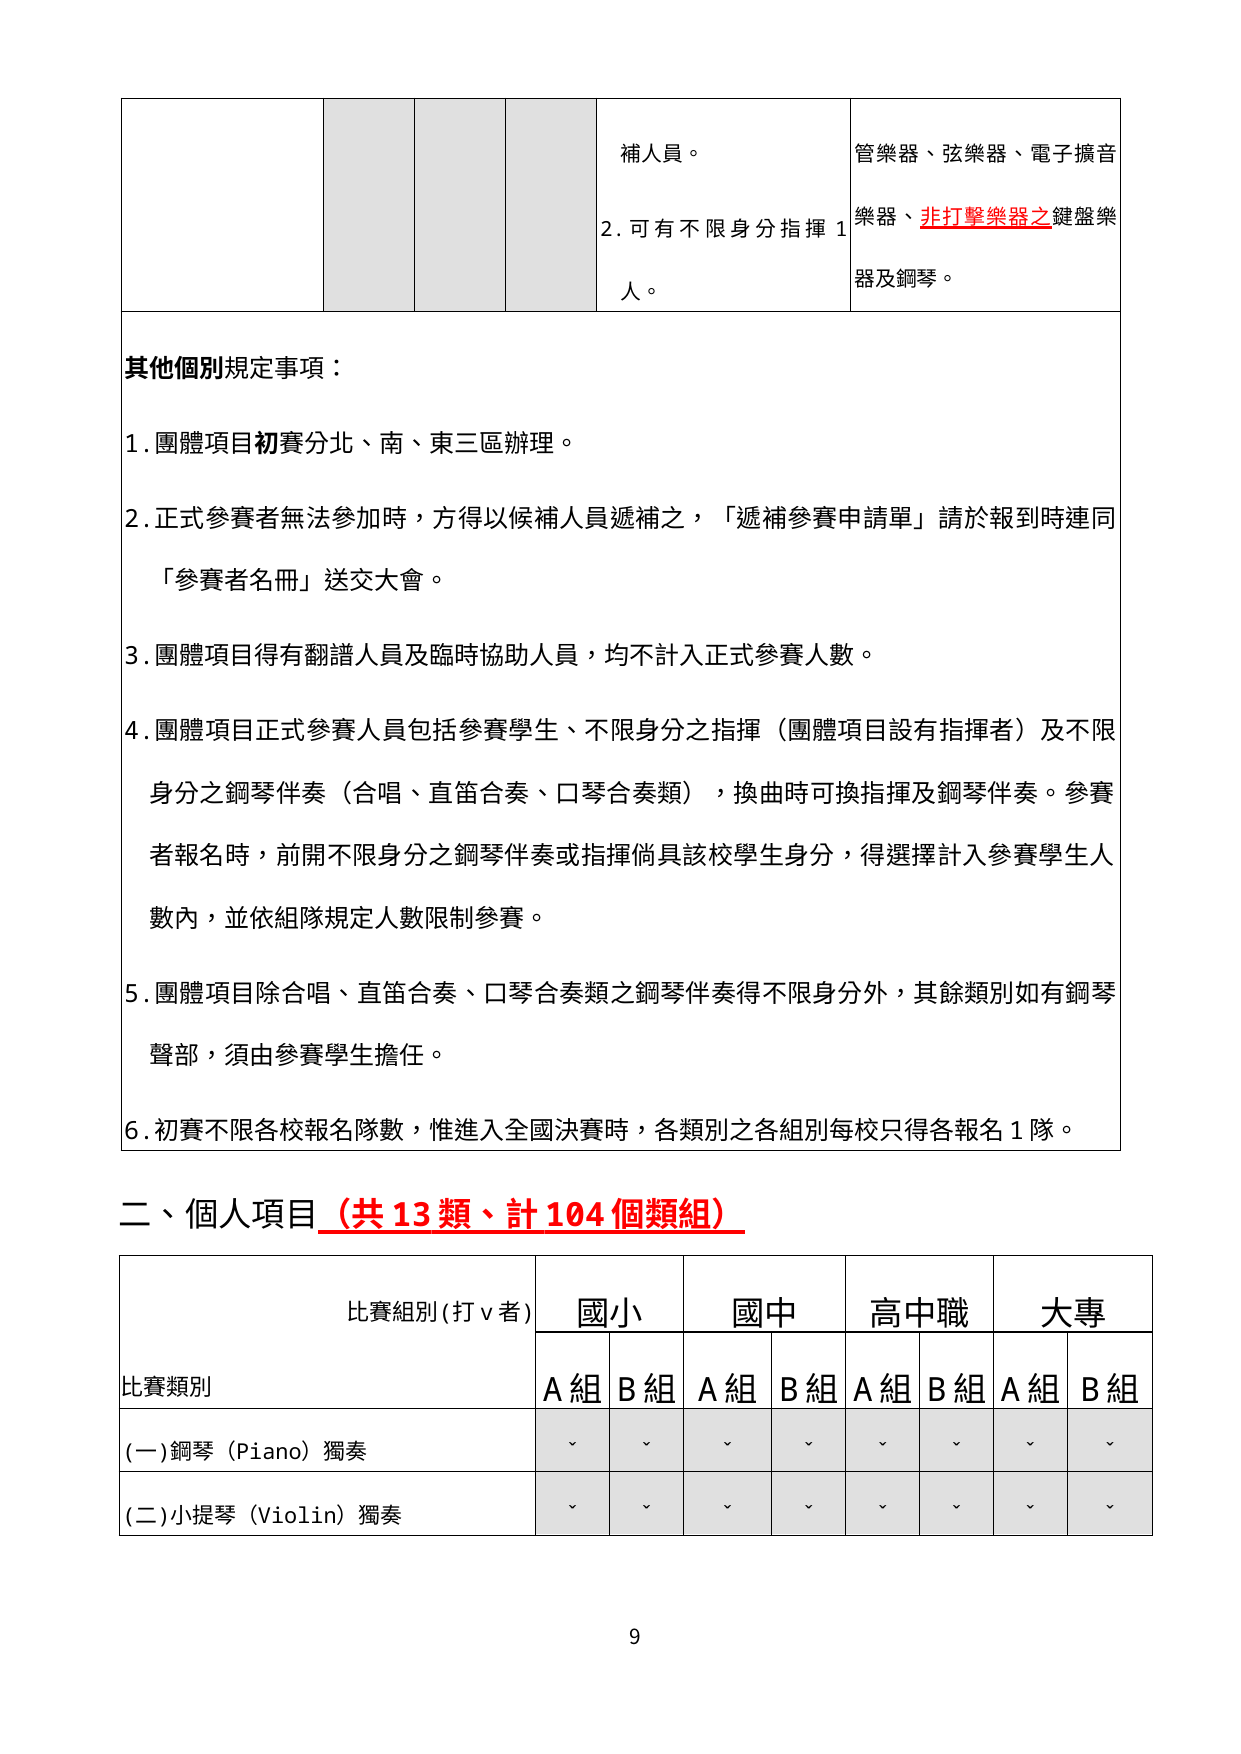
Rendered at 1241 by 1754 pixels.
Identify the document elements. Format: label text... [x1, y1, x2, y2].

table_cell A組 [994, 1333, 1067, 1407]
table_cell ˇ [1068, 1409, 1152, 1471]
table_header 大專 [994, 1256, 1152, 1331]
table_header 比賽組別(打v者) 比賽類別 [120, 1256, 535, 1407]
table_cell [324, 99, 414, 311]
table_header 國中 [684, 1256, 845, 1331]
table_cell ˇ [772, 1409, 845, 1471]
table_header 國小 [536, 1256, 683, 1331]
table_cell [1153, 1408, 1157, 1471]
table_cell B組 [610, 1333, 683, 1407]
table_cell A組 [536, 1333, 609, 1407]
table_cell ˇ [610, 1472, 683, 1534]
table_cell ˇ [846, 1472, 919, 1534]
table_cell ˇ [994, 1409, 1067, 1471]
table_header [1153, 1255, 1157, 1331]
table_cell ˇ [994, 1472, 1067, 1534]
table_cell ˇ [536, 1409, 609, 1471]
table_cell ˇ [1068, 1472, 1152, 1534]
table_cell [122, 99, 323, 311]
table_cell B組 [920, 1333, 993, 1407]
table_cell A組 [684, 1333, 771, 1407]
table_cell ˇ [684, 1409, 771, 1471]
table_cell [1153, 1331, 1157, 1407]
table_cell B組 [1068, 1333, 1152, 1407]
table_cell (二)小提琴（Violin）獨奏 [120, 1472, 535, 1534]
table_cell ˇ [920, 1472, 993, 1534]
table_cell (一)鋼琴（Piano）獨奏 [120, 1409, 535, 1471]
table_cell B組 [772, 1333, 845, 1407]
table_cell ˇ [846, 1409, 919, 1471]
table_cell ˇ [920, 1409, 993, 1471]
table_cell A組 [846, 1333, 919, 1407]
table_cell ˇ [610, 1409, 683, 1471]
table_cell [506, 99, 596, 311]
table_cell 管樂器、弦樂器、電子擴音樂器、非打擊樂器之鍵盤樂器及鋼琴。 [851, 99, 1120, 311]
table_cell [415, 99, 505, 311]
table_cell 補人員。 2.可有不限身分指揮1人。 [597, 99, 850, 311]
table_cell 其他個別規定事項： 1.團體項目初賽分北、南、東三區辦理。 2.正式參賽者無法參加時，方得以候補人員遞補之，「遞補參賽申請單」請於報到時連同「參賽者名冊」送交大會。 3.團體項目得有翻譜人員及臨時協助人員，均不計入正式參賽人數。 4.團體項目正式參賽人員包括參賽學生、不限身分之指揮（團體項目設有指揮者）及不限身分之鋼琴伴奏（合唱、直笛合奏、口琴合奏類），換曲時可換指揮及鋼琴伴奏。參賽者報名時，前開不限身分之鋼琴伴奏或指揮倘具該校學生身分，得選擇計入參賽學生人數內，並依組隊規定人數限制參賽。 5.團體項目除合唱、直笛合奏、口琴合奏類之鋼琴伴奏得不限身分外，其餘類別如有鋼琴聲部，須由參賽學生擔任。 6.初賽不限各校報名隊數，惟進入全國決賽時，各類別之各組別每校只得各報名1隊。 [122, 312, 1120, 1150]
table_cell [1153, 1471, 1157, 1534]
table_cell ˇ [536, 1472, 609, 1534]
table_header 高中職 [846, 1256, 993, 1331]
table_cell ˇ [684, 1472, 771, 1534]
table_cell ˇ [772, 1472, 845, 1534]
text 二、個人項目（共13類、計104個類組） [118, 1188, 1152, 1237]
